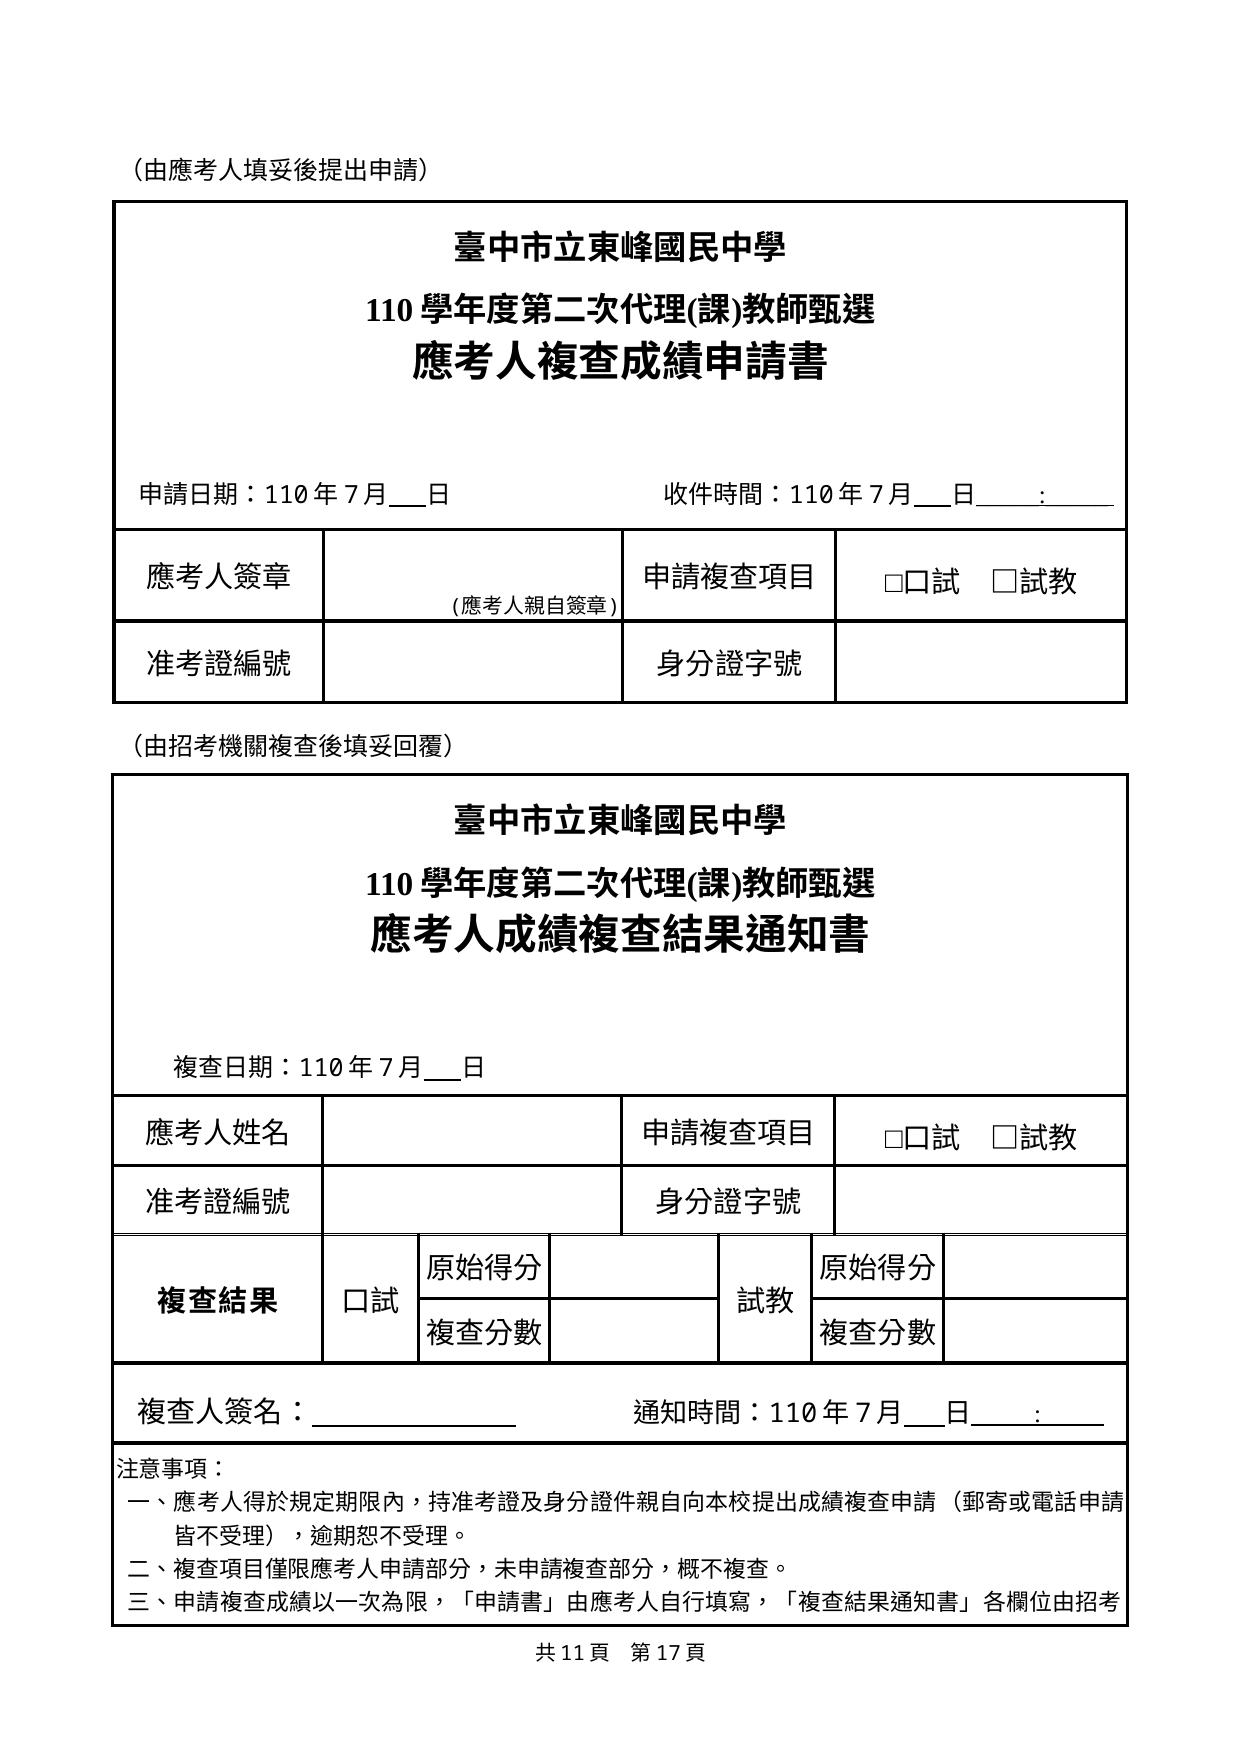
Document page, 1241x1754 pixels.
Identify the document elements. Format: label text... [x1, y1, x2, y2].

table_cell 複查結果 [114, 1236, 321, 1361]
table_cell 申請複查項目 [624, 531, 834, 619]
table_cell 複查分數 [813, 1300, 942, 1361]
table_cell [324, 1097, 620, 1164]
table_cell [945, 1300, 1126, 1361]
table_cell 申請複查項目 [623, 1097, 833, 1164]
table_cell 應考人簽章 [116, 531, 322, 619]
table_cell 身分證字號 [624, 623, 834, 701]
table_cell 原始得分 [420, 1236, 548, 1297]
table_cell 身分證字號 [623, 1167, 833, 1232]
table_cell [324, 1167, 620, 1232]
table_cell [837, 623, 1125, 701]
table_cell 原始得分 [813, 1236, 942, 1297]
table_cell 複查分數 [420, 1300, 548, 1361]
table_cell 應考人姓名 [114, 1097, 321, 1164]
table_cell 注意事項： 一、應考人得於規定期限內，持准考證及身分證件親自向本校提出成績複查申請（郵寄或電話申請皆不受理），逾期恕不受理。 二、複查項目僅限應考人申請部分，未申請複查部分，概不複查。 三、申請複查成績以一次為限，「申請書」由應考人自行填寫，「複查結果通知書」各欄位由招考 [114, 1445, 1126, 1624]
table_cell 複查人簽名： 通知時間：110年7月 日­­_____:_____ [114, 1365, 1126, 1441]
table_cell 准考證編號 [116, 623, 322, 701]
table_cell [551, 1300, 717, 1361]
table_cell [325, 623, 621, 701]
table_cell □口試 □試教 [837, 531, 1125, 619]
table_cell □口試 □試教 [836, 1097, 1126, 1164]
table_cell 准考證編號 [114, 1167, 321, 1232]
table_cell [836, 1167, 1126, 1232]
table_cell [945, 1236, 1126, 1297]
table_cell 口試 [324, 1236, 417, 1361]
table_header 臺中市立東峰國民中學 110學年度第二次代理(課)教師甄選 應考人複查成績申請書 申請日期：110年7月 日 收件時間：110年7月 日_____:_____ [116, 203, 1125, 528]
table_cell 試教 [720, 1236, 810, 1361]
text （由應考人填妥後提出申請） [118, 127, 1066, 189]
table_cell [551, 1236, 717, 1297]
table_header 臺中市立東峰國民中學 110學年度第二次代理(課)教師甄選 應考人成績複查結果通知書 複查日期：110年7月 日 [114, 776, 1126, 1094]
text （由招考機關複查後填妥回覆） [118, 727, 1122, 763]
table_cell (應考人親自簽章) [325, 531, 621, 619]
